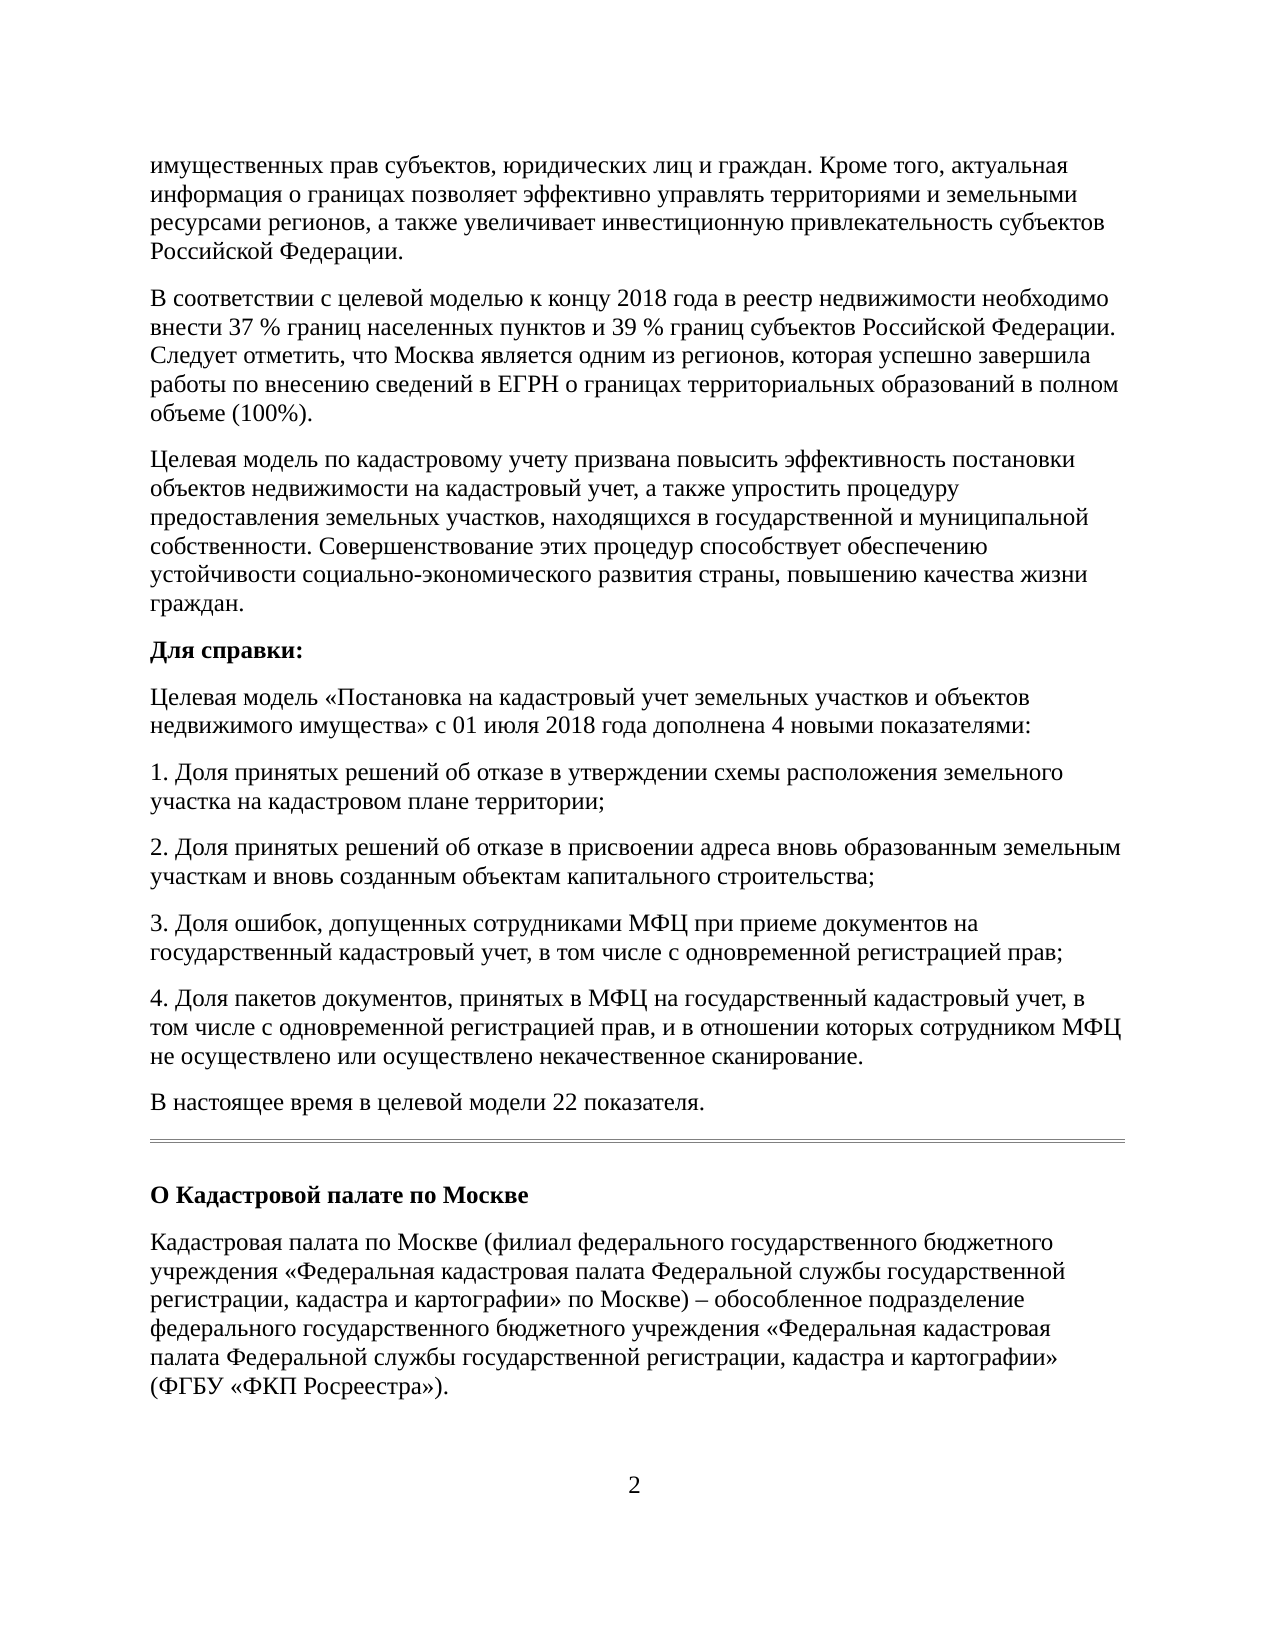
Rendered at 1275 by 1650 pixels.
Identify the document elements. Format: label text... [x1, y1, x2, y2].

text 4. Доля пакетов документов, принятых в МФЦ на государственный кадастровый учет, в том числе с одновременной регистрацией прав, и в отношении которых сотрудником МФЦ не осуществлено или осуществлено некачественное сканирование. [150, 983, 1125, 1069]
text О Кадастровой палате по Москве [150, 1180, 1125, 1209]
text В соответствии с целевой моделью к концу 2018 года в реестр недвижимости необходимо внести 37 % границ населенных пунктов и 39 % границ субъектов Российской Федерации. Следует отметить, что Москва является одним из регионов, которая успешно завершила работы по внесению сведений в ЕГРН о границах территориальных образований в полном объеме (100%). [150, 283, 1125, 427]
text Целевая модель по кадастровому учету призвана повысить эффективность постановки объектов недвижимости на кадастровый учет, а также упростить процедуру предоставления земельных участков, находящихся в государственной и муниципальной собственности. Совершенствование этих процедур способствует обеспечению устойчивости социально-экономического развития страны, повышению качества жизни граждан. [150, 444, 1125, 617]
text 2. Доля принятых решений об отказе в присвоении адреса вновь образованным земельным участкам и вновь созданным объектам капитального строительства; [150, 832, 1125, 890]
text 1. Доля принятых решений об отказе в утверждении схемы расположения земельного участка на кадастровом плане территории; [150, 757, 1125, 814]
text Для справки: [150, 635, 1125, 664]
text Кадастровая палата по Москве (филиал федерального государственного бюджетного учреждения «Федеральная кадастровая палата Федеральной службы государственной регистрации, кадастра и картографии» по Москве) – обособленное подразделение федерального государственного бюджетного учреждения «Федеральная кадастровая палата Федеральной службы государственной регистрации, кадастра и картографии» (ФГБУ «ФКП Росреестра»). [150, 1227, 1125, 1399]
text В настоящее время в целевой модели 22 показателя. [150, 1087, 1125, 1116]
text 3. Доля ошибок, допущенных сотрудниками МФЦ при приеме документов на государственный кадастровый учет, в том числе с одновременной регистрацией прав; [150, 908, 1125, 965]
text Целевая модель «Постановка на кадастровый учет земельных участков и объектов недвижимого имущества» с 01 июля 2018 года дополнена 4 новыми показателями: [150, 682, 1125, 739]
text имущественных прав субъектов, юридических лиц и граждан. Кроме того, актуальная информация о границах позволяет эффективно управлять территориями и земельными ресурсами регионов, а также увеличивает инвестиционную привлекательность субъектов Российской Федерации. [150, 150, 1125, 265]
